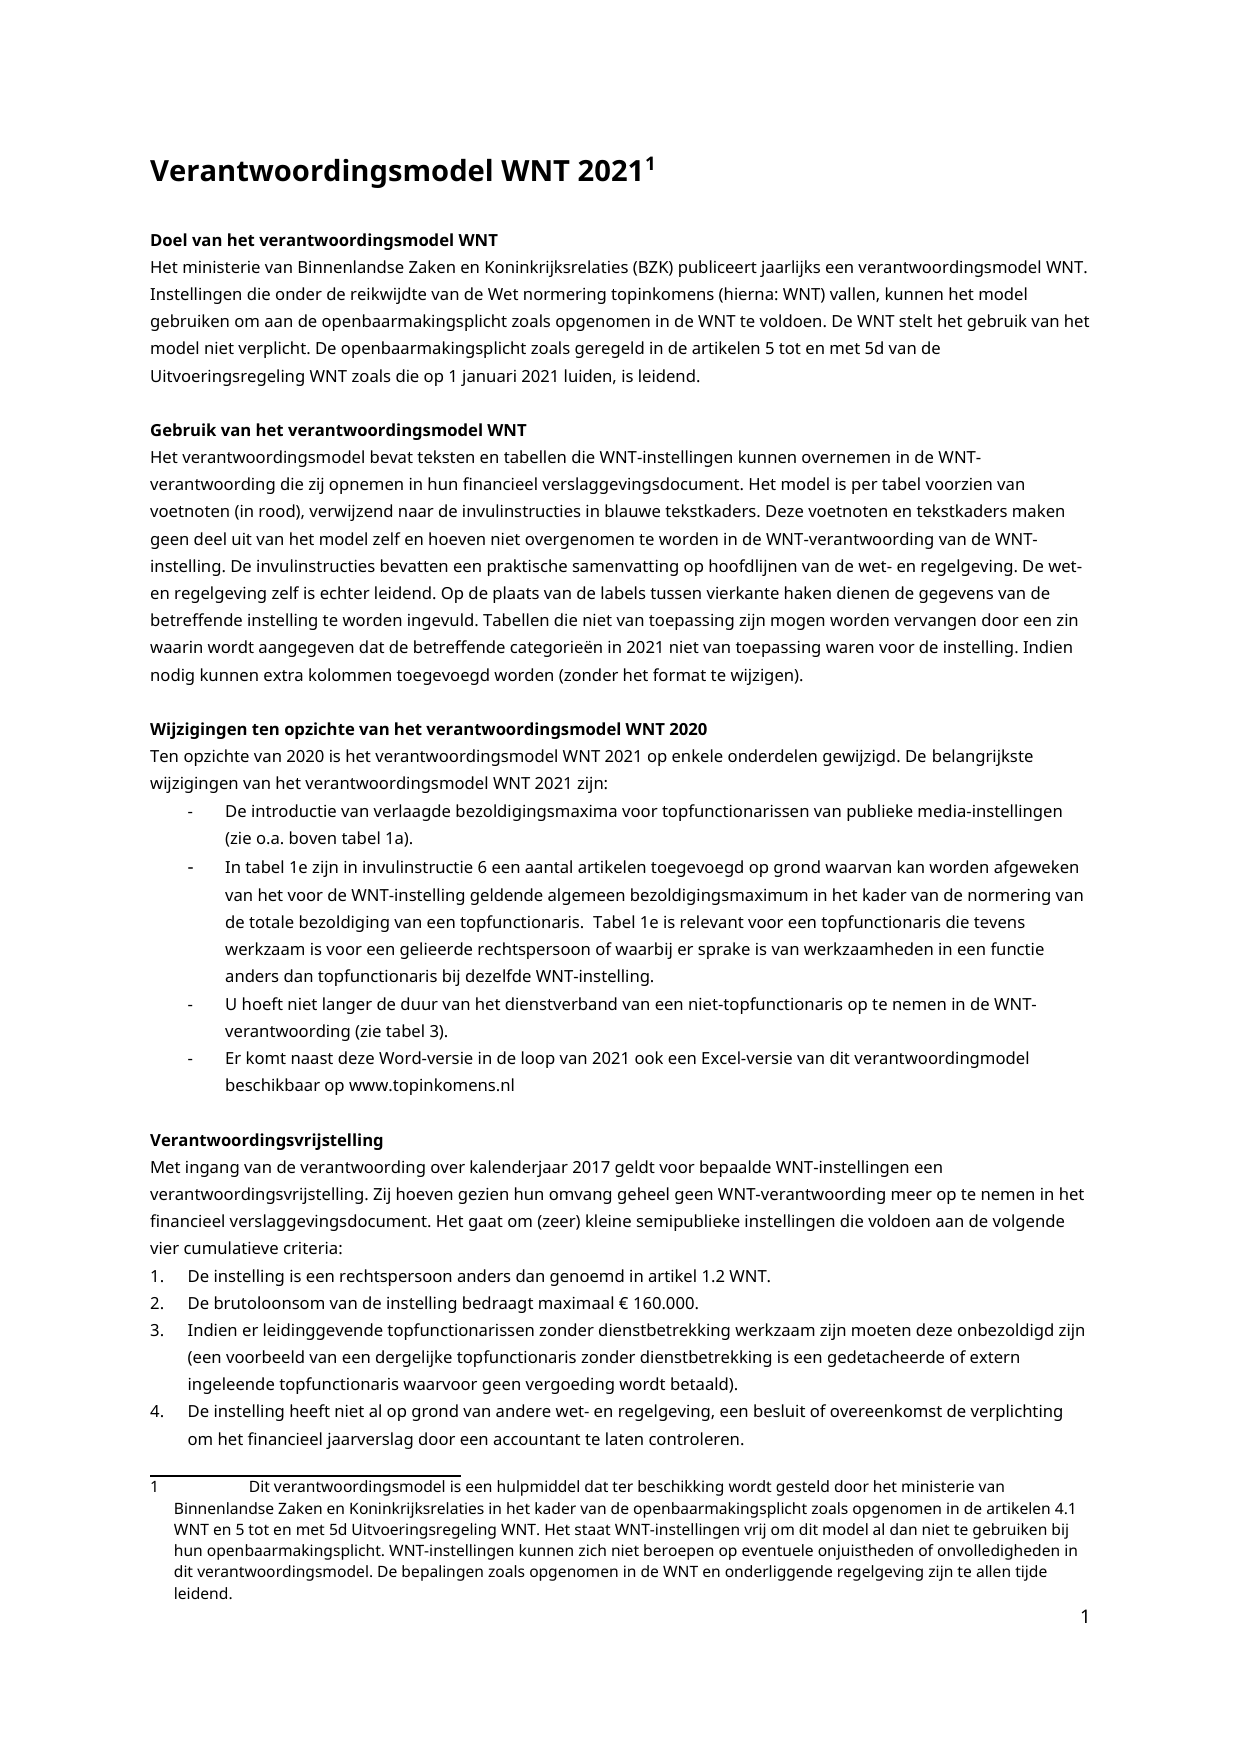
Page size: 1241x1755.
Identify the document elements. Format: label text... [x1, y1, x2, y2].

text Het verantwoordingsmodel bevat teksten en tabellen die WNT-instellingen kunnen overnemen in de WNT-verantwoording die zij opnemen in hun financieel verslaggevingsdocument. Het model is per tabel voorzien van voetnoten (in rood), verwijzend naar de invulinstructies in blauwe tekstkaders. Deze voetnoten en tekstkaders maken geen deel uit van het model zelf en hoeven niet overgenomen te worden in de WNT-verantwoording van de WNT-instelling. De invulinstructies bevatten een praktische samenvatting op hoofdlijnen van de wet- en regelgeving. De wet- en regelgeving zelf is echter leidend. Op de plaats van de labels tussen vierkante haken dienen de gegevens van de betreffende instelling te worden ingevuld. Tabellen die niet van toepassing zijn mogen worden vervangen door een zin waarin wordt aangegeven dat de betreffende categorieën in 2021 niet van toepassing waren voor de instelling. Indien nodig kunnen extra kolommen toegevoegd worden (zonder het format te wijzigen). [150, 446, 1090, 686]
text Met ingang van de verantwoording over kalenderjaar 2017 geldt voor bepaalde WNT-instellingen een verantwoordingsvrijstelling. Zij hoeven gezien hun omvang geheel geen WNT-verantwoording meer op te nemen in het financieel verslaggevingsdocument. Het gaat om (zeer) kleine semipublieke instellingen die voldoen aan de volgende vier cumulatieve criteria: [150, 1155, 1090, 1260]
text Wijzigingen ten opzichte van het verantwoordingsmodel WNT 2020 [150, 718, 1090, 740]
list Er komt naast deze Word-versie in de loop van 2021 ook een Excel-versie van dit verantwoordingmodel beschikbaar op www.topinkomens.nl [187, 1047, 1090, 1097]
list Indien er leidinggevende topfunctionarissen zonder dienstbetrekking werkzaam zijn moeten deze onbezoldigd zijn (een voorbeeld van een dergelijke topfunctionaris zonder dienstbetrekking is een gedetacheerde of extern ingeleende topfunctionaris waarvoor geen vergoeding wordt betaald). [150, 1318, 1090, 1396]
list In tabel 1e zijn in invulinstructie 6 een aantal artikelen toegevoegd op grond waarvan kan worden afgeweken van het voor de WNT-instelling geldende algemeen bezoldigingsmaximum in het kader van de normering van de totale bezoldiging van een topfunctionaris. Tabel 1e is relevant voor een topfunctionaris die tevens werkzaam is voor een gelieerde rechtspersoon of waarbij er sprake is van werkzaamheden in een functie anders dan topfunctionaris bij dezelfde WNT-instelling. [187, 853, 1090, 988]
list De instelling is een rechtspersoon anders dan genoemd in artikel 1.2 WNT. [150, 1264, 1090, 1287]
text Verantwoordingsmodel WNT 2021 [150, 150, 1090, 190]
list De instelling heeft niet al op grond van andere wet- en regelgeving, een besluit of overeenkomst de verplichting om het financieel jaarverslag door een accountant te laten controleren. [150, 1400, 1090, 1450]
text Het ministerie van Binnenlandse Zaken en Koninkrijksrelaties (BZK) publiceert jaarlijks een verantwoordingsmodel WNT. Instellingen die onder de reikwijdte van de Wet normering topinkomens (hierna: WNT) vallen, kunnen het model gebruiken om aan de openbaarmakingsplicht zoals opgenomen in de WNT te voldoen. De WNT stelt het gebruik van het model niet verplicht. De openbaarmakingsplicht zoals geregeld in de artikelen 5 tot en met 5d van de Uitvoeringsregeling WNT zoals die op 1 januari 2021 luiden, is leidend. [150, 255, 1090, 387]
list U hoeft niet langer de duur van het dienstverband van een niet-topfunctionaris op te nemen in de WNT-verantwoording (zie tabel 3). [187, 992, 1090, 1042]
text Verantwoordingsvrijstelling [150, 1128, 1090, 1151]
text Doel van het verantwoordingsmodel WNT [150, 228, 1090, 251]
text Ten opzichte van 2020 is het verantwoordingsmodel WNT 2021 op enkele onderdelen gewijzigd. De belangrijkste wijzigingen van het verantwoordingsmodel WNT 2021 zijn: [150, 745, 1090, 795]
text Gebruik van het verantwoordingsmodel WNT [150, 418, 1090, 441]
text Dit verantwoordingsmodel is een hulpmiddel dat ter beschikking wordt gesteld door het ministerie van Binnenlandse Zaken en Koninkrijksrelaties in het kader van de openbaarmakingsplicht zoals opgenomen in de artikelen 4.1 WNT en 5 tot en met 5d Uitvoeringsregeling WNT. Het staat WNT-instellingen vrij om dit model al dan niet te gebruiken bij hun openbaarmakingsplicht. WNT-instellingen kunnen zich niet beroepen op eventuele onjuistheden of onvolledigheden in dit verantwoordingsmodel. De bepalingen zoals opgenomen in de WNT en onderliggende regelgeving zijn te allen tijde leidend. [150, 1476, 1090, 1604]
list De brutoloonsom van de instelling bedraagt maximaal € 160.000. [150, 1291, 1090, 1314]
list De introductie van verlaagde bezoldigingsmaxima voor topfunctionarissen van publieke media-instellingen (zie o.a. boven tabel 1a). [187, 799, 1090, 849]
